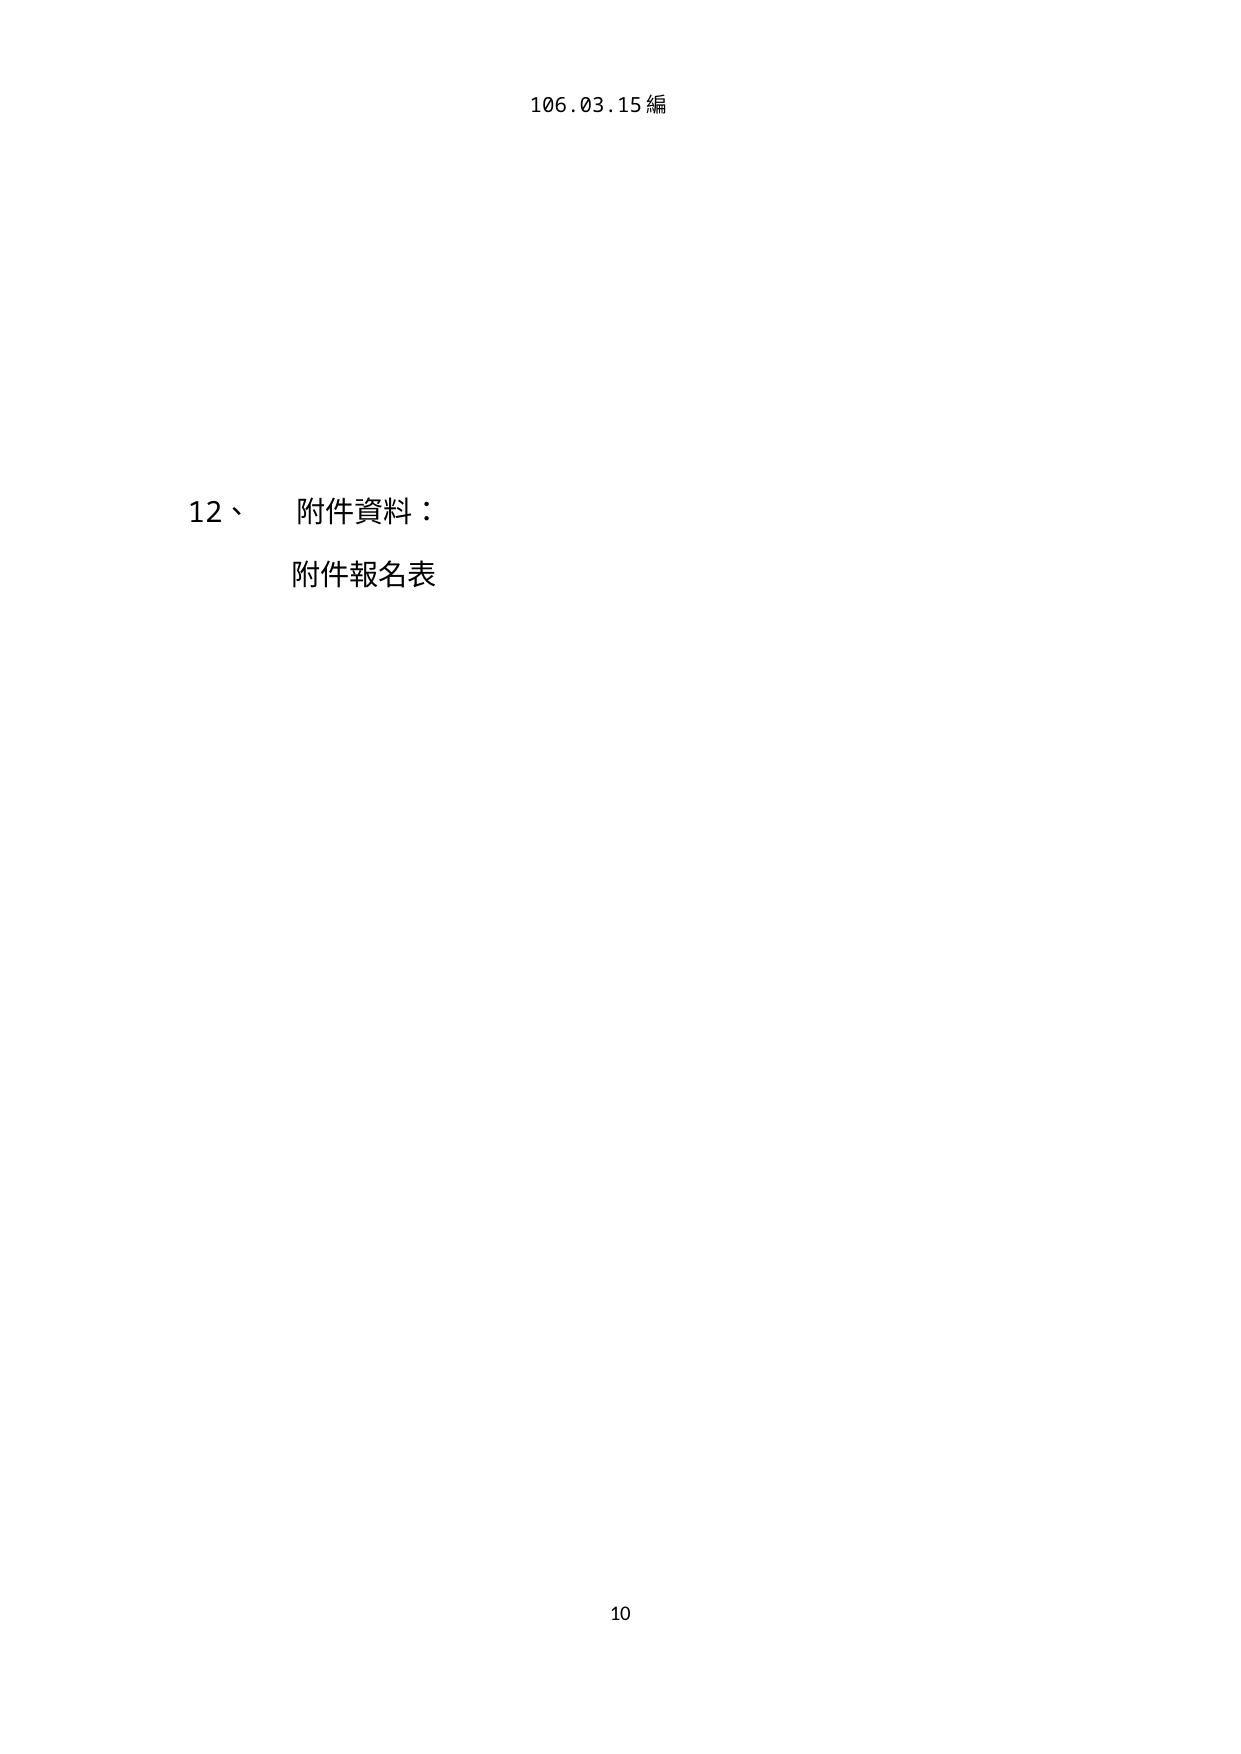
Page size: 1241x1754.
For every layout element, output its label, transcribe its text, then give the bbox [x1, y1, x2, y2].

text 附件報名表 [187, 531, 1053, 594]
list 附件資料： [187, 469, 1053, 531]
